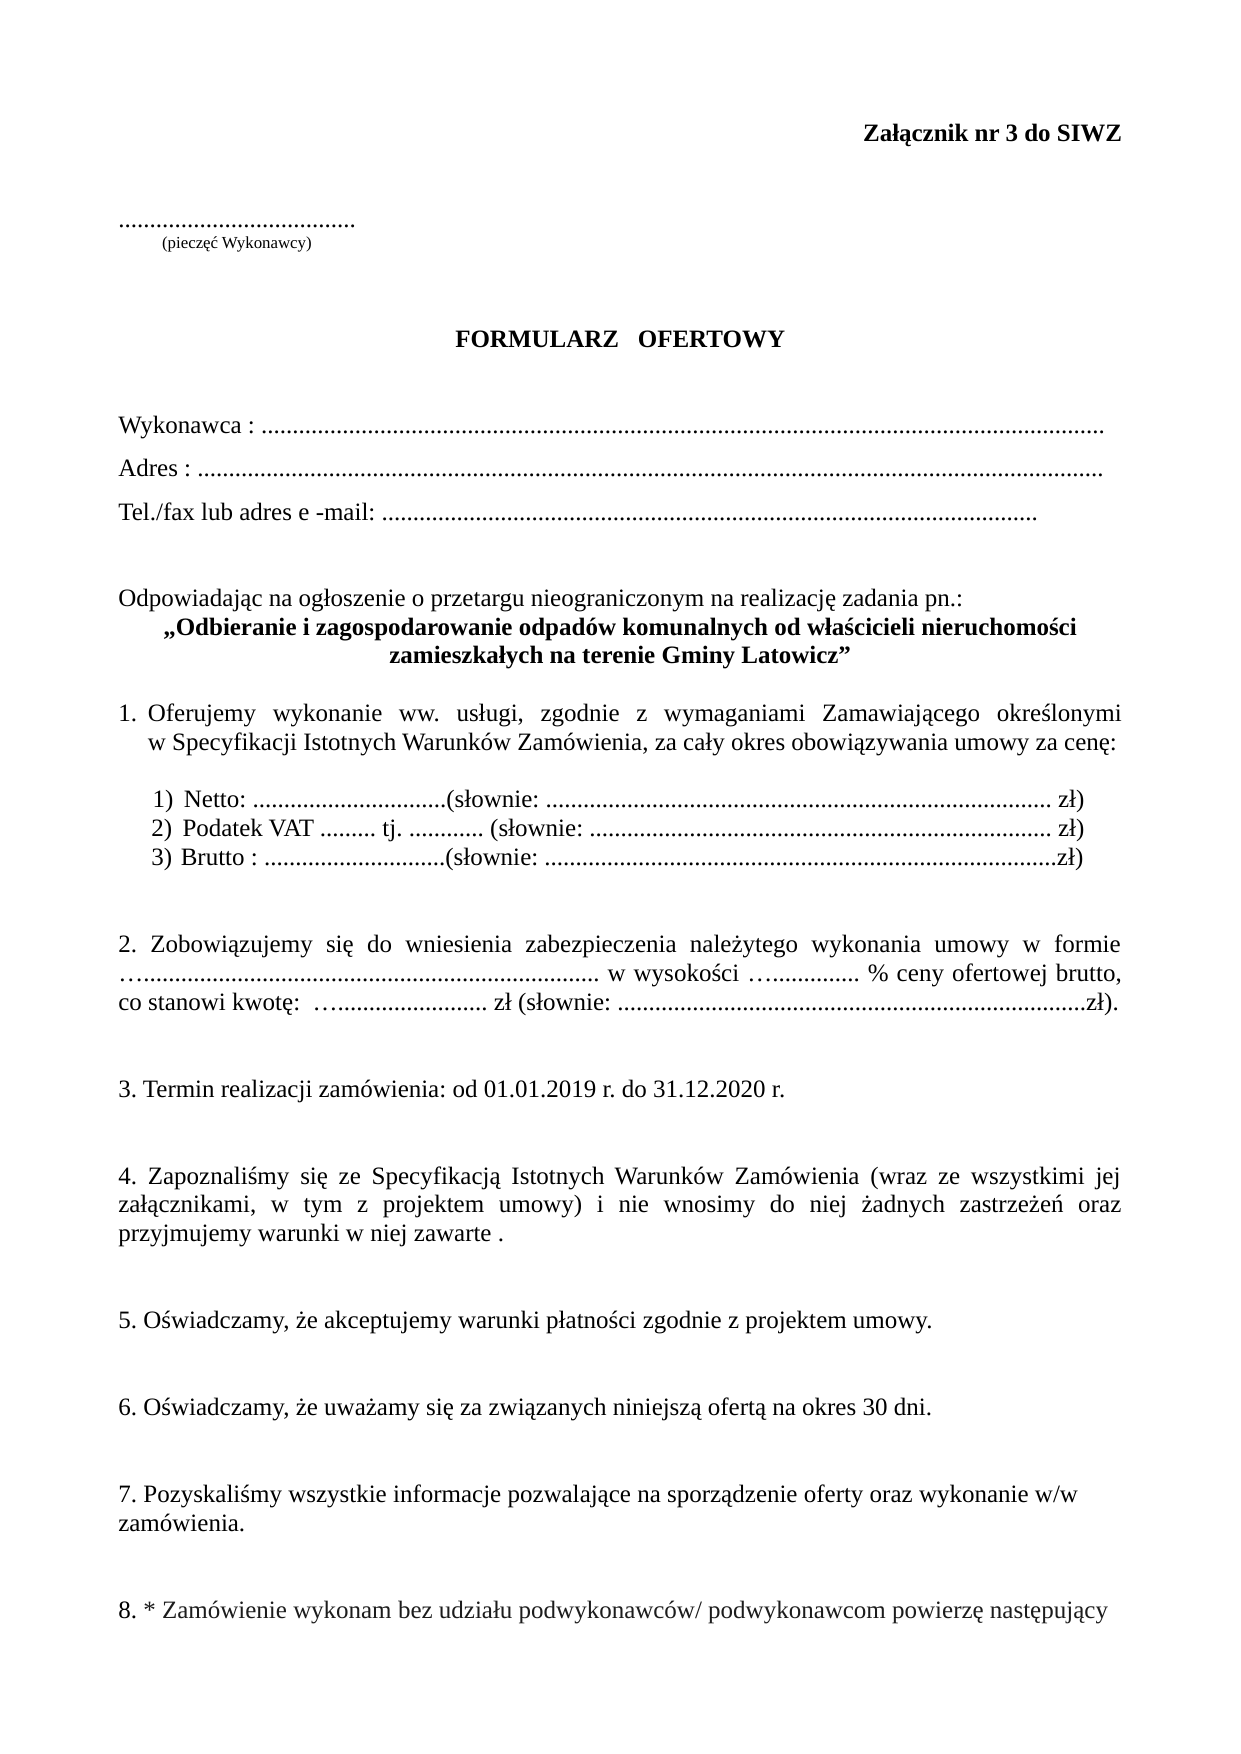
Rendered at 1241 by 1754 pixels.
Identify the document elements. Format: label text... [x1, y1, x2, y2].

text Adres : ................................................................................................................................................. [118, 453, 1122, 482]
text 3. Termin realizacji zamówienia: od 01.01.2019 r. do 31.12.2020 r. [118, 1074, 1122, 1102]
text Załącznik nr 3 do SIWZ [118, 118, 1122, 147]
text (pieczęć Wykonawcy) [118, 233, 1122, 267]
text 5. Oświadczamy, że akceptujemy warunki płatności zgodnie z projektem umowy. [118, 1305, 1122, 1334]
text 8. * Zamówienie wykonam bez udziału podwykonawców/ podwykonawcom powierzę następujący [118, 1595, 1122, 1624]
text 4. Zapoznaliśmy się ze Specyfikacją Istotnych Warunków Zamówienia (wraz ze wszystkimi jej załącznikami, w tym z projektem umowy) i nie wnosimy do niej żadnych zastrzeżeń oraz przyjmujemy warunki w niej zawarte . [118, 1161, 1122, 1247]
list Oferujemy wykonanie ww. usługi, zgodnie z wymaganiami Zamawiającego określonymi w Specyfikacji Istotnych Warunków Zamówienia, za cały okres obowiązywania umowy za cenę: [118, 698, 1122, 755]
text 7. Pozyskaliśmy wszystkie informacje pozwalające na sporządzenie oferty oraz wykonanie w/w zamówienia. [118, 1479, 1122, 1537]
text 2. Zobowiązujemy się do wniesienia zabezpieczenia należytego wykonania umowy w formie …......................................................................... w wysokości ….............. % ceny ofertowej brutto, co stanowi kwotę: …........................ zł (słownie: ...........................................................................zł). [118, 929, 1122, 1015]
text 6. Oświadczamy, że uważamy się za związanych niniejszą ofertą na okres 30 dni. [118, 1392, 1122, 1421]
text Wykonawca : ....................................................................................................................................... [118, 410, 1122, 439]
text Odpowiadając na ogłoszenie o przetargu nieograniczonym na realizację zadania pn.: [118, 583, 1122, 612]
list Brutto : .............................(słownie: ..................................................................................zł) [151, 842, 1122, 871]
text ...................................... [118, 204, 1122, 233]
text Tel./fax lub adres e -mail: ......................................................................................................... [118, 497, 1122, 525]
text „Odbieranie i zagospodarowanie odpadów komunalnych od właścicieli nieruchomości zamieszkałych na terenie Gminy Latowicz” [118, 612, 1122, 669]
list Netto: ...............................(słownie: ................................................................................. zł) [152, 784, 1106, 813]
list Podatek VAT ......... tj. ............ (słownie: .......................................................................... zł) [151, 813, 1106, 842]
text FORMULARZ OFERTOWY [118, 324, 1122, 353]
